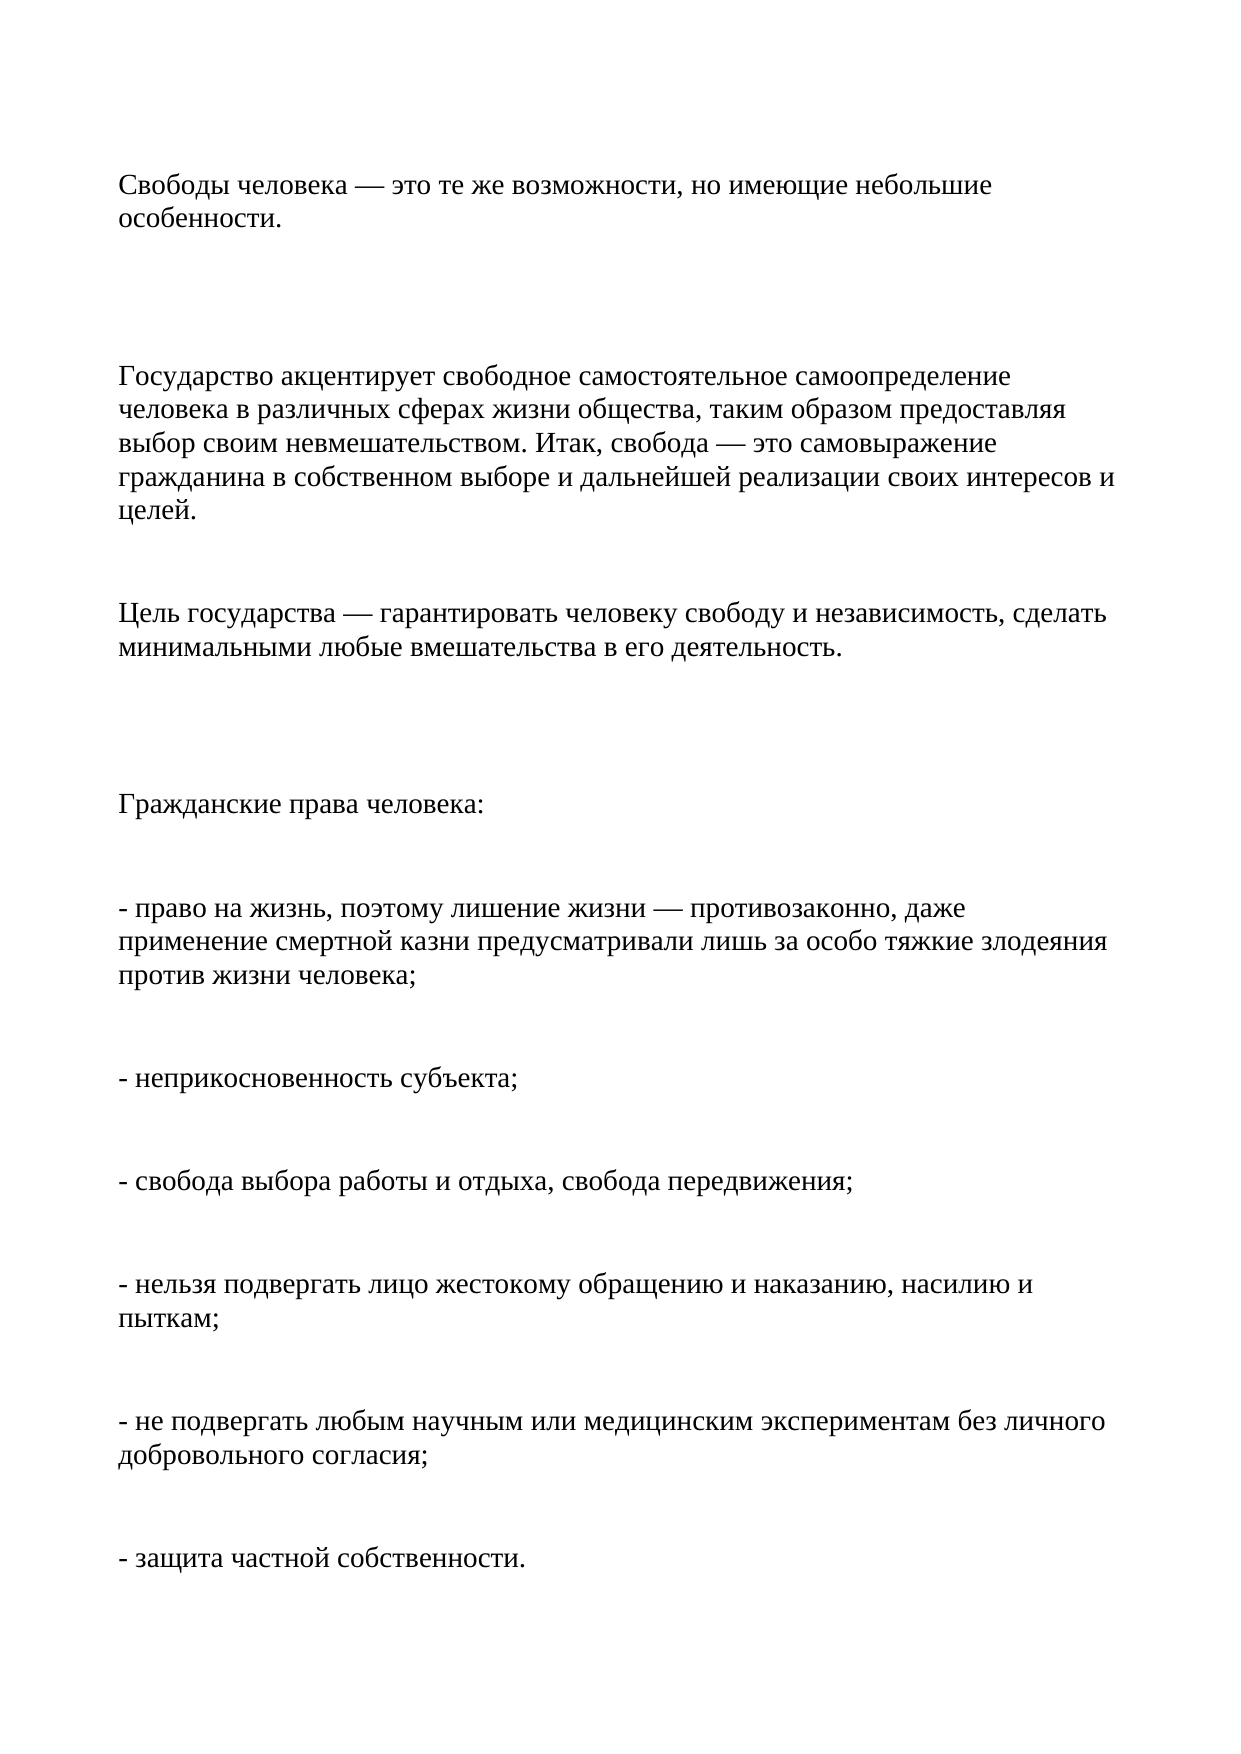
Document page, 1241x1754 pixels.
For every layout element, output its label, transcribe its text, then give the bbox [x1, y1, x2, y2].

text - право на жизнь, поэтому лишение жизни — противозаконно, даже применение смертной казни предусматривали лишь за особо тяжкие злодеяния против жизни человека; [118, 890, 1122, 991]
text Государство акцентирует свободное самостоятельное самоопределение человека в различных сферах жизни общества, таким образом предоставляя выбор своим невмешательством. Итак, свобода — это самовыражение гражданина в собственном выборе и дальнейшей реализации своих интересов и целей. [118, 358, 1122, 526]
text - не подвергать любым научным или медицинским экспериментам без личного добровольного согласия; [118, 1403, 1122, 1471]
text Цель государства — гарантировать человеку свободу и независимость, сделать минимальными любые вмешательства в его деятельность. [118, 596, 1122, 663]
text - нельзя подвергать лицо жестокому обращению и наказанию, насилию и пыткам; [118, 1267, 1122, 1334]
text Свободы человека — это те же возможности, но имеющие небольшие особенности. [118, 167, 1122, 234]
text - неприкосновенность субъекта; [118, 1060, 1122, 1094]
text Гражданские права человека: [118, 787, 1122, 820]
text - защита частной собственности. [118, 1540, 1122, 1574]
text - свобода выбора работы и отдыха, свобода передвижения; [118, 1163, 1122, 1197]
